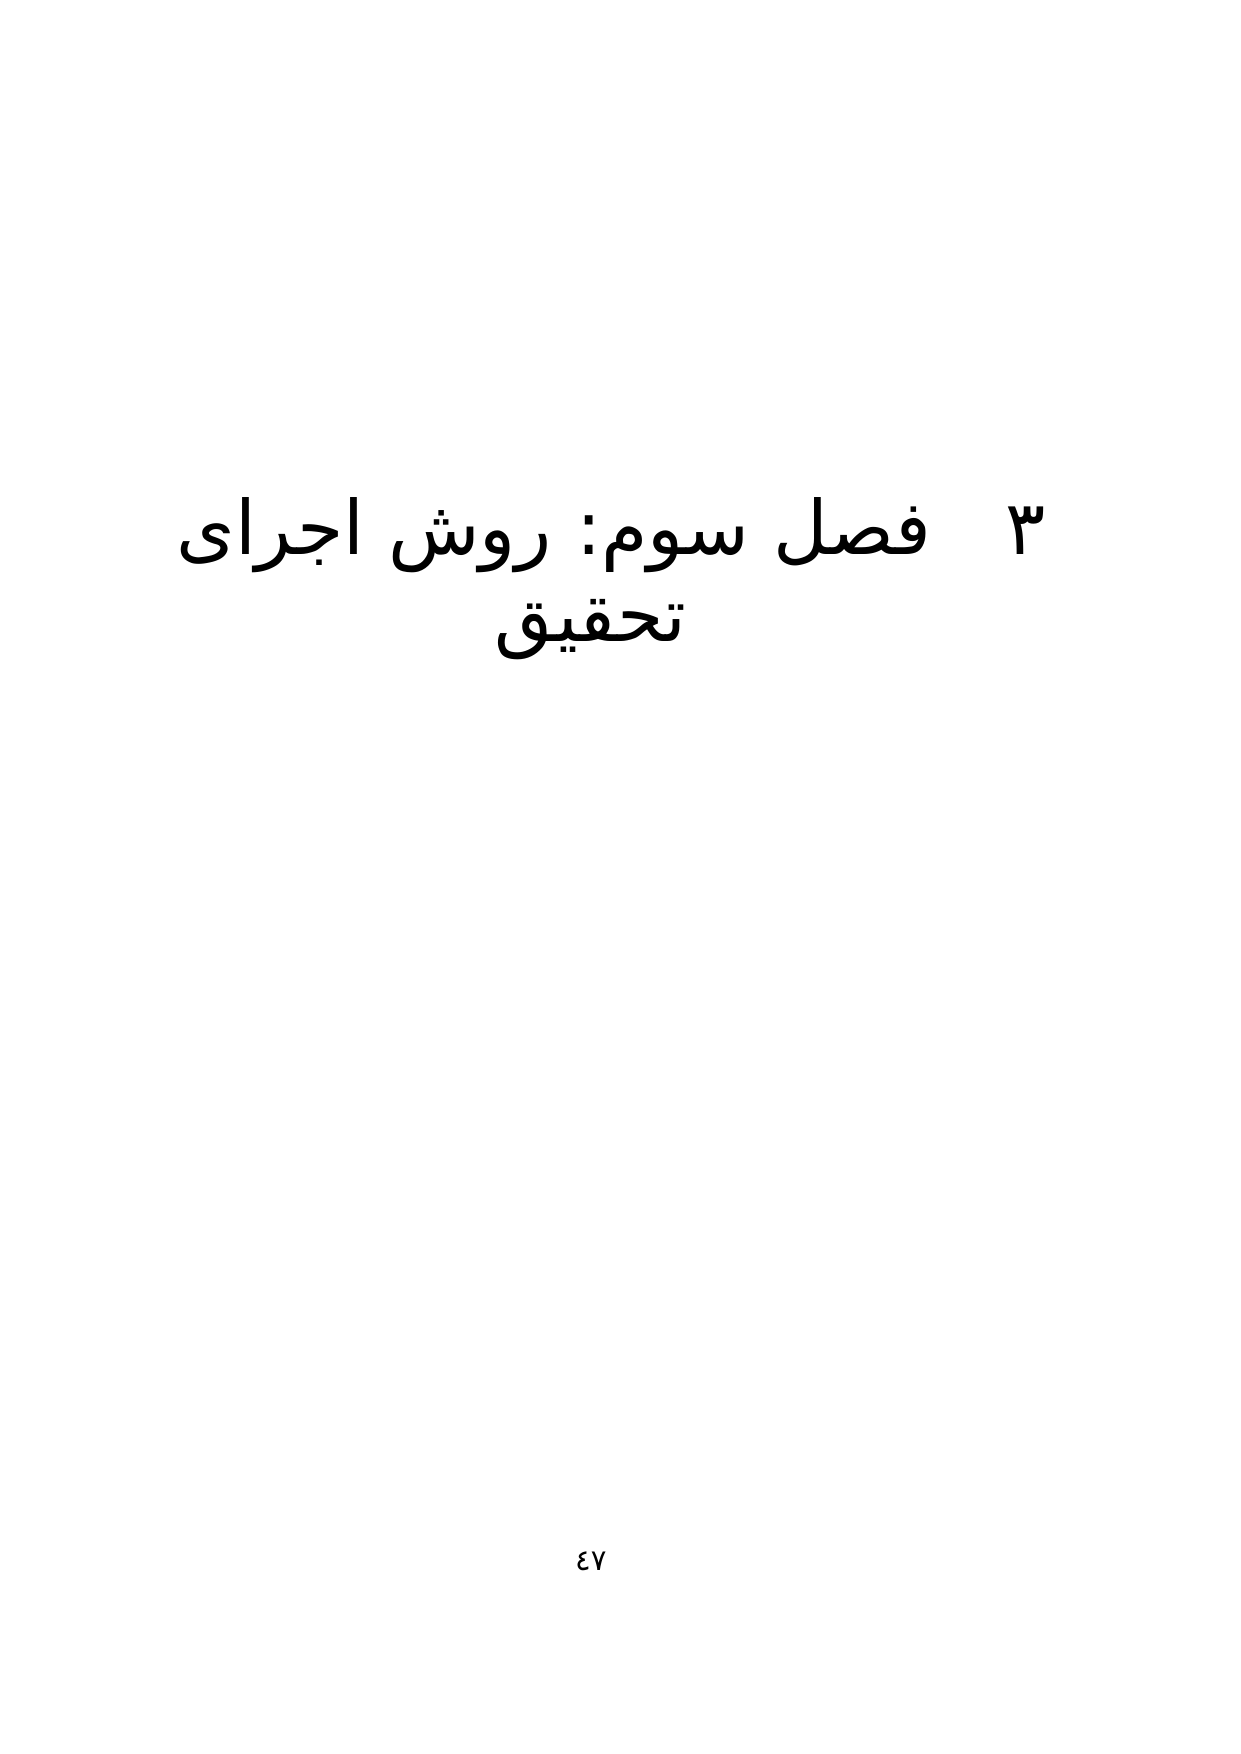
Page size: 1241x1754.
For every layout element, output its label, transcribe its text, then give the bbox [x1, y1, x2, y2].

subtitle فصل سوم: روش اجرای تحقیق [118, 485, 1063, 659]
